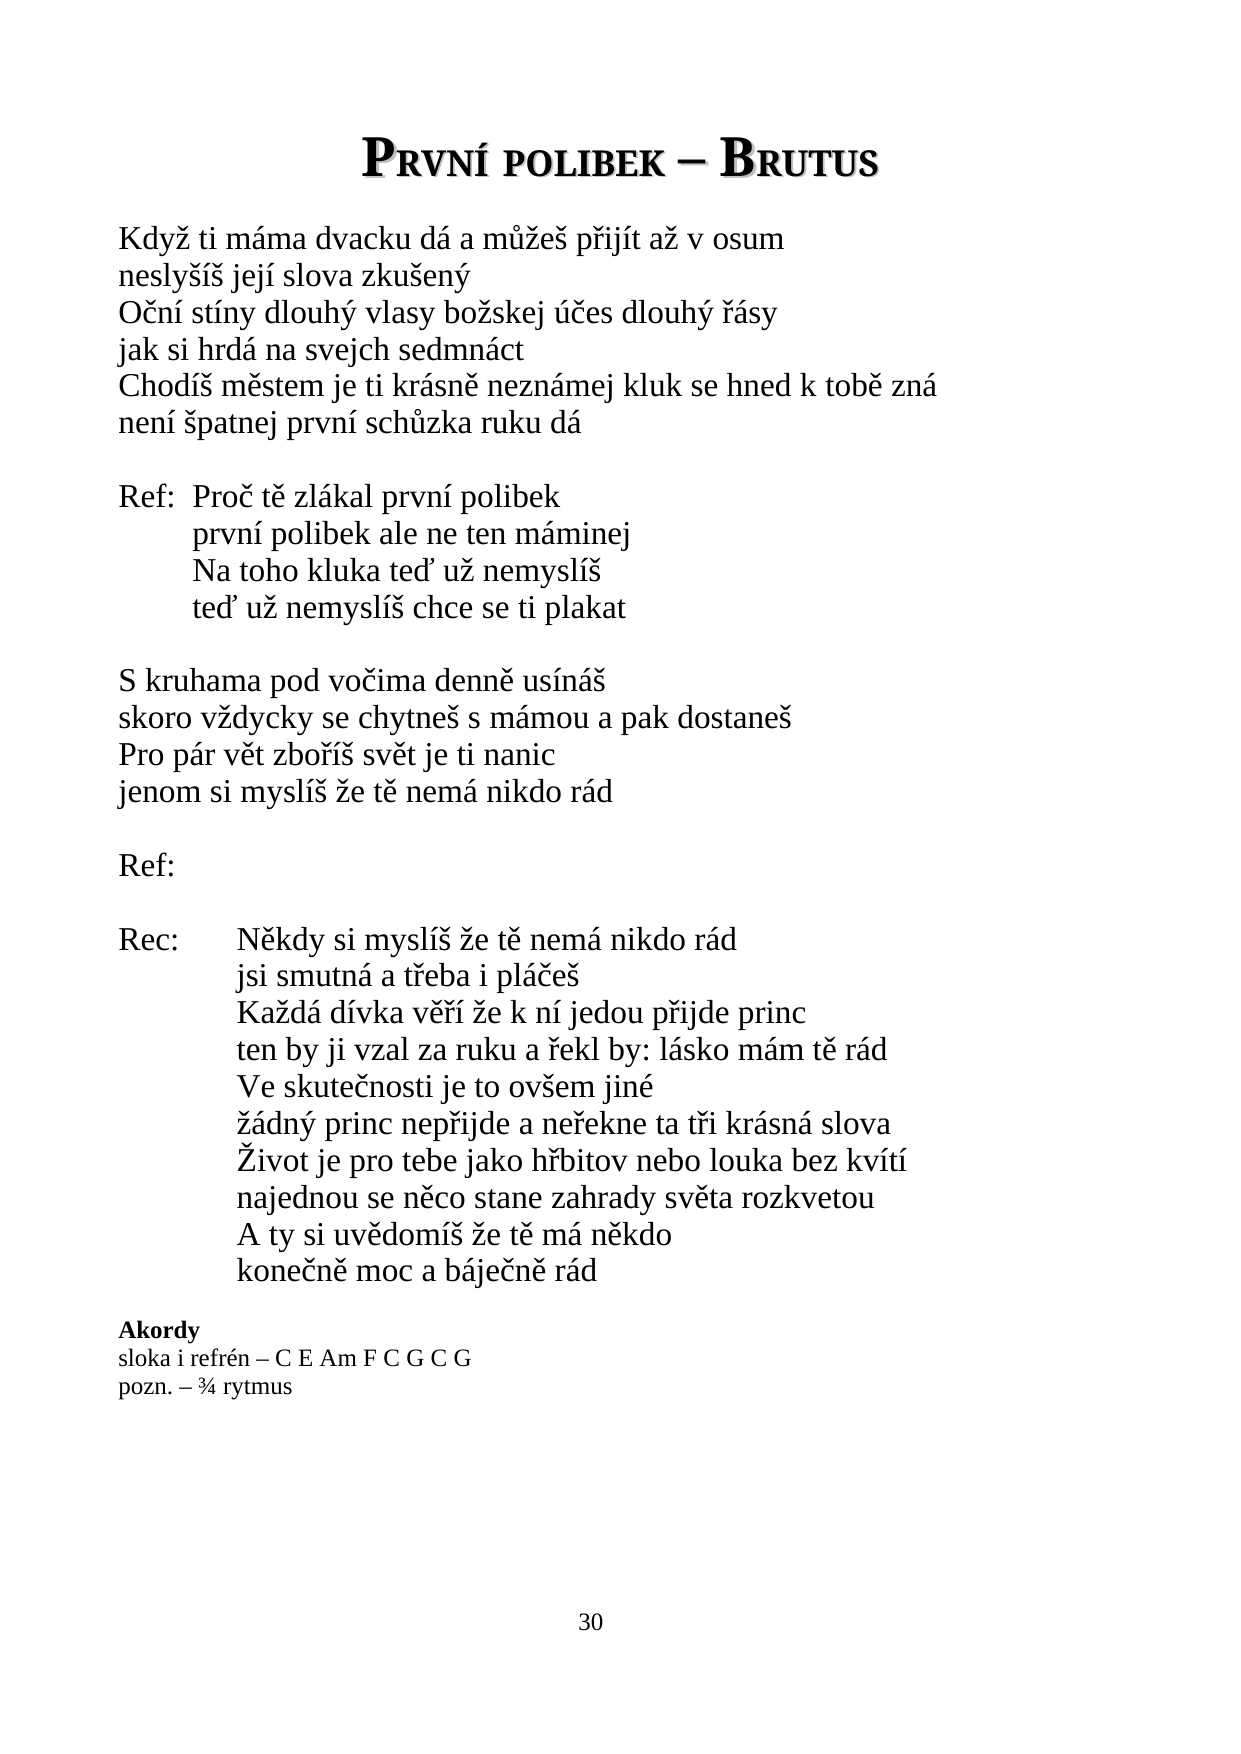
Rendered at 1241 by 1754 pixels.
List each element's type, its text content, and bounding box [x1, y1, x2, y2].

text Ref: [118, 846, 1122, 883]
text pozn. – ¾ rytmus [118, 1372, 1122, 1400]
text Akordy [118, 1317, 1122, 1344]
text Ref: Proč tě zlákal první polibek první polibek ale ne ten máminej Na toho kluka teď už nemyslíš teď už nemyslíš chce se ti plakat [118, 478, 1122, 625]
subtitle První polibek – Brutus [118, 118, 1122, 192]
text Rec: Někdy si myslíš že tě nemá nikdo rád jsi smutná a třeba i pláčeš Každá dívka věří že k ní jedou přijde princ ten by ji vzal za ruku a řekl by: lásko mám tě rád Ve skutečnosti je to ovšem jiné žádný princ nepřijde a neřekne ta tři krásná slova Život je pro tebe jako hřbitov nebo louka bez kvítí najednou se něco stane zahrady světa rozkvetou A ty si uvědomíš že tě má někdo konečně moc a báječně rád [118, 920, 1122, 1289]
text sloka i refrén – C E Am F C G C G [118, 1344, 1122, 1372]
text Když ti máma dvacku dá a můžeš přijít až v osum neslyšíš její slova zkušený Oční stíny dlouhý vlasy božskej účes dlouhý řásy jak si hrdá na svejch sedmnáct Chodíš městem je ti krásně neznámej kluk se hned k tobě zná není špatnej první schůzka ruku dá [118, 219, 1122, 441]
text S kruhama pod vočima denně usínáš skoro vždycky se chytneš s mámou a pak dostaneš Pro pár vět zboříš svět je ti nanic jenom si myslíš že tě nemá nikdo rád [118, 662, 1122, 809]
